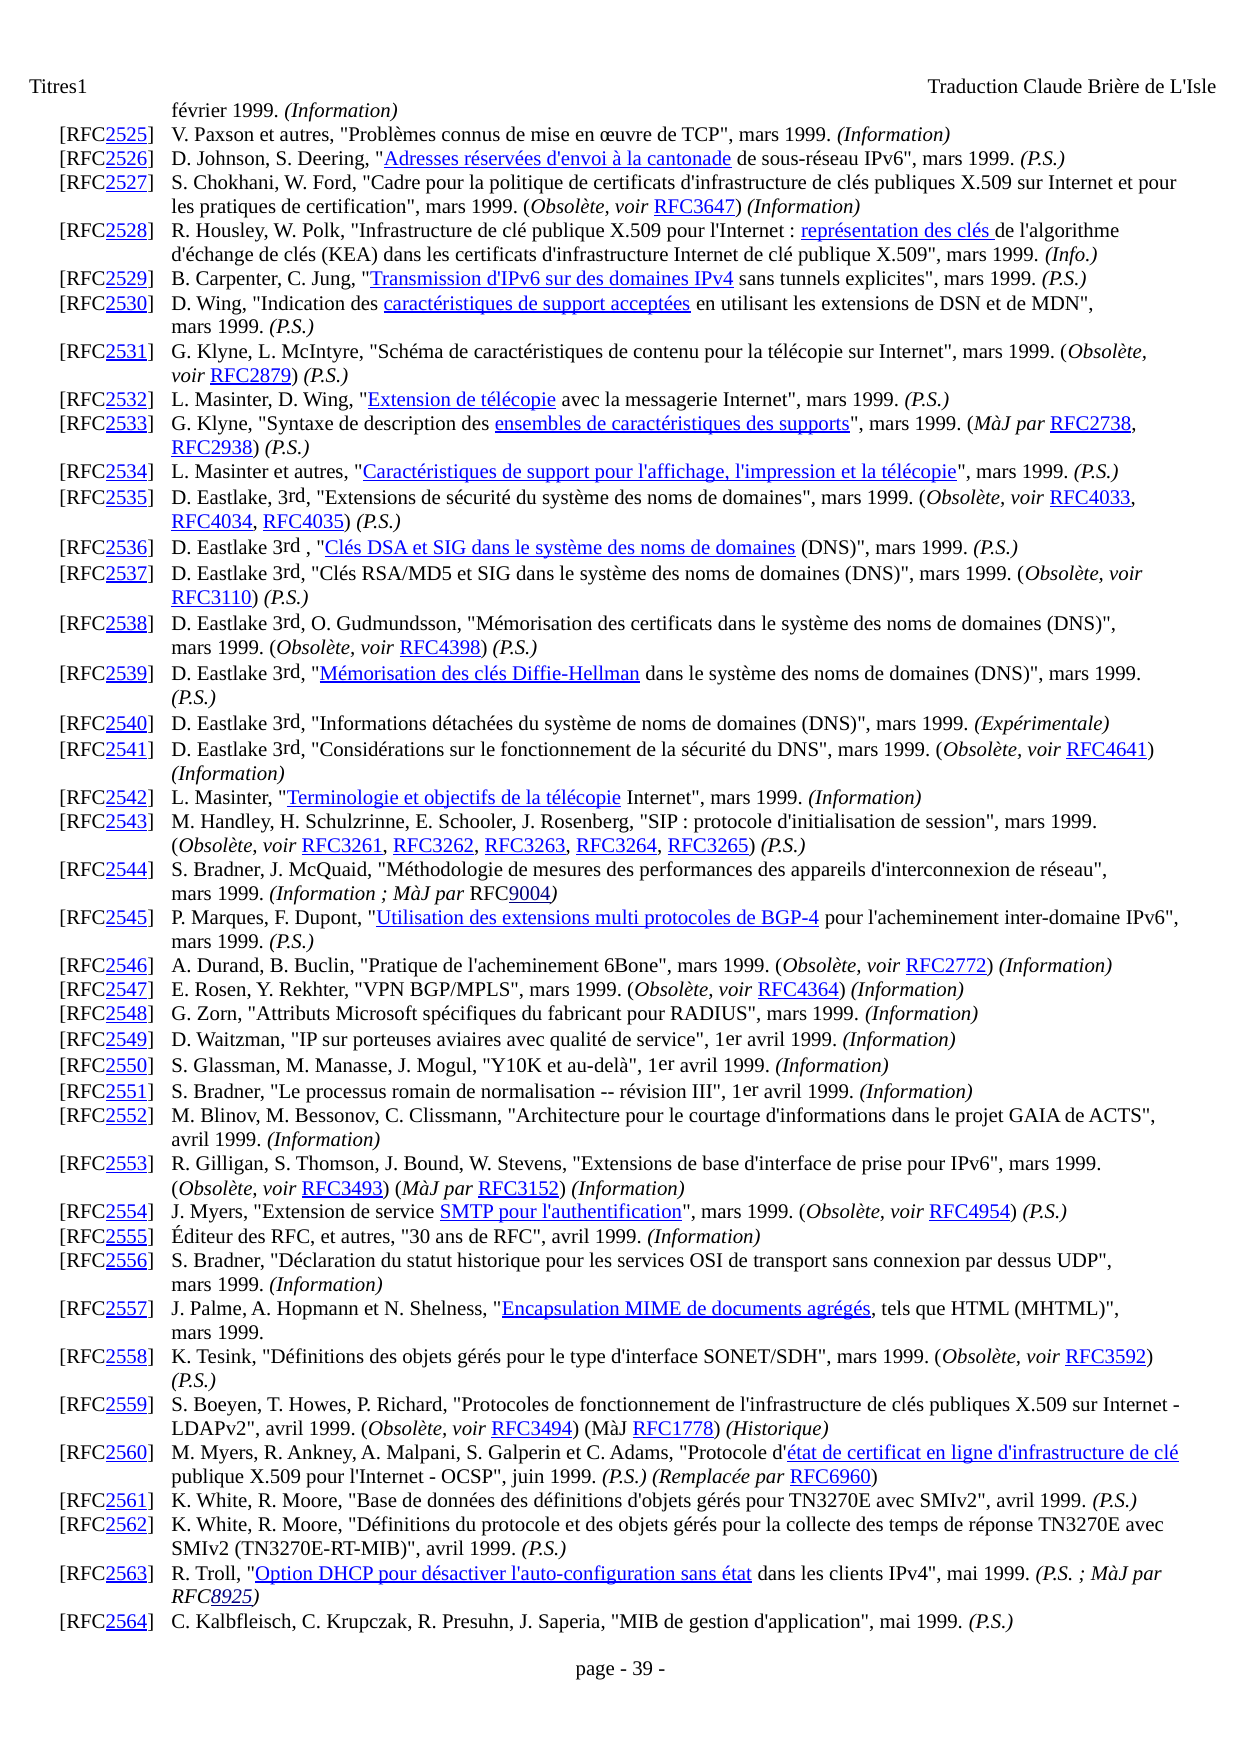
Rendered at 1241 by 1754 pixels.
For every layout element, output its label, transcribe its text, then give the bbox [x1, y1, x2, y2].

text [RFC2542] L. Masinter, "Terminologie et objectifs de la télécopie Internet", mars 1999. (Information) [59, 785, 1181, 809]
text [RFC2550] S. Glassman, M. Manasse, J. Mogul, "Y10K et au-delà", 1er avril 1999. (Information) [59, 1051, 1181, 1077]
text [RFC2534] L. Masinter et autres, "Caractéristiques de support pour l'affichage, l'impression et la télécopie", mars 1999. (P.S.) [59, 459, 1181, 483]
text [RFC2541] D. Eastlake 3rd, "Considérations sur le fonctionnement de la sécurité du DNS", mars 1999. (Obsolète, voir RFC4641) (Information) [59, 735, 1181, 785]
text [RFC2528] R. Housley, W. Polk, "Infrastructure de clé publique X.509 pour l'Internet : représentation des clés de l'algorithme d'échange de clés (KEA) dans les certificats d'infrastructure Internet de clé publique X.509", mars 1999. (Info.) [59, 218, 1181, 266]
text [RFC2536] D. Eastlake 3rd , "Clés DSA et SIG dans le système des noms de domaines (DNS)", mars 1999. (P.S.) [59, 533, 1181, 559]
text [RFC2564] C. Kalbfleisch, C. Krupczak, R. Presuhn, J. Saperia, "MIB de gestion d'application", mai 1999. (P.S.) [59, 1608, 1181, 1633]
text [RFC2561] K. White, R. Moore, "Base de données des définitions d'objets gérés pour TN3270E avec SMIv2", avril 1999. (P.S.) [59, 1488, 1181, 1512]
text [RFC2556] S. Bradner, "Déclaration du statut historique pour les services OSI de transport sans connexion par dessus UDP", mars 1999. (Information) [59, 1248, 1181, 1296]
text [RFC2554] J. Myers, "Extension de service SMTP pour l'authentification", mars 1999. (Obsolète, voir RFC4954) (P.S.) [59, 1199, 1181, 1223]
text [RFC2532] L. Masinter, D. Wing, "Extension de télécopie avec la messagerie Internet", mars 1999. (P.S.) [59, 387, 1181, 411]
text février 1999. (Information) [59, 98, 1181, 122]
text [RFC2531] G. Klyne, L. McIntyre, "Schéma de caractéristiques de contenu pour la télécopie sur Internet", mars 1999. (Obsolète, voir RFC2879) (P.S.) [59, 338, 1181, 387]
text [RFC2553] R. Gilligan, S. Thomson, J. Bound, W. Stevens, "Extensions de base d'interface de prise pour IPv6", mars 1999. (Obsolète, voir RFC3493) (MàJ par RFC3152) (Information) [59, 1151, 1181, 1199]
text [RFC2559] S. Boeyen, T. Howes, P. Richard, "Protocoles de fonctionnement de l'infrastructure de clés publiques X.509 sur Internet - LDAPv2", avril 1999. (Obsolète, voir RFC3494) (MàJ RFC1778) (Historique) [59, 1392, 1181, 1440]
text [RFC2530] D. Wing, "Indication des caractéristiques de support acceptées en utilisant les extensions de DSN et de MDN", mars 1999. (P.S.) [59, 290, 1181, 338]
text [RFC2529] B. Carpenter, C. Jung, "Transmission d'IPv6 sur des domaines IPv4 sans tunnels explicites", mars 1999. (P.S.) [59, 266, 1181, 290]
text [RFC2526] D. Johnson, S. Deering, "Adresses réservées d'envoi à la cantonade de sous-réseau IPv6", mars 1999. (P.S.) [59, 146, 1181, 170]
text [RFC2558] K. Tesink, "Définitions des objets gérés pour le type d'interface SONET/SDH", mars 1999. (Obsolète, voir RFC3592) (P.S.) [59, 1344, 1181, 1392]
text [RFC2555] Éditeur des RFC, et autres, "30 ans de RFC", avril 1999. (Information) [59, 1223, 1181, 1248]
text [RFC2545] P. Marques, F. Dupont, "Utilisation des extensions multi protocoles de BGP-4 pour l'acheminement inter-domaine IPv6", mars 1999. (P.S.) [59, 905, 1181, 953]
text [RFC2539] D. Eastlake 3rd, "Mémorisation des clés Diffie-Hellman dans le système des noms de domaines (DNS)", mars 1999. (P.S.) [59, 659, 1181, 709]
text [RFC2544] S. Bradner, J. McQuaid, "Méthodologie de mesures des performances des appareils d'interconnexion de réseau", mars 1999. (Information ; MàJ par RFC9004) [59, 857, 1181, 905]
text [RFC2540] D. Eastlake 3rd, "Informations détachées du système de noms de domaines (DNS)", mars 1999. (Expérimentale) [59, 709, 1181, 735]
text [RFC2535] D. Eastlake, 3rd, "Extensions de sécurité du système des noms de domaines", mars 1999. (Obsolète, voir RFC4033, RFC4034, RFC4035) (P.S.) [59, 483, 1181, 533]
text [RFC2548] G. Zorn, "Attributs Microsoft spécifiques du fabricant pour RADIUS", mars 1999. (Information) [59, 1001, 1181, 1025]
text [RFC2543] M. Handley, H. Schulzrinne, E. Schooler, J. Rosenberg, "SIP : protocole d'initialisation de session", mars 1999. (Obsolète, voir RFC3261, RFC3262, RFC3263, RFC3264, RFC3265) (P.S.) [59, 809, 1181, 857]
text [RFC2527] S. Chokhani, W. Ford, "Cadre pour la politique de certificats d'infrastructure de clés publiques X.509 sur Internet et pour les pratiques de certification", mars 1999. (Obsolète, voir RFC3647) (Information) [59, 170, 1181, 218]
text [RFC2557] J. Palme, A. Hopmann et N. Shelness, "Encapsulation MIME de documents agrégés, tels que HTML (MHTML)", mars 1999. [59, 1296, 1181, 1344]
text [RFC2538] D. Eastlake 3rd, O. Gudmundsson, "Mémorisation des certificats dans le système des noms de domaines (DNS)", mars 1999. (Obsolète, voir RFC4398) (P.S.) [59, 609, 1181, 659]
text [RFC2537] D. Eastlake 3rd, "Clés RSA/MD5 et SIG dans le système des noms de domaines (DNS)", mars 1999. (Obsolète, voir RFC3110) (P.S.) [59, 559, 1181, 609]
text [RFC2560] M. Myers, R. Ankney, A. Malpani, S. Galperin et C. Adams, "Protocole d'état de certificat en ligne d'infrastructure de clé publique X.509 pour l'Internet - OCSP", juin 1999. (P.S.) (Remplacée par RFC6960) [59, 1440, 1181, 1488]
text [RFC2552] M. Blinov, M. Bessonov, C. Clissmann, "Architecture pour le courtage d'informations dans le projet GAIA de ACTS", avril 1999. (Information) [59, 1103, 1181, 1151]
text [RFC2533] G. Klyne, "Syntaxe de description des ensembles de caractéristiques des supports", mars 1999. (MàJ par RFC2738, RFC2938) (P.S.) [59, 411, 1181, 459]
text [RFC2563] R. Troll, "Option DHCP pour désactiver l'auto-configuration sans état dans les clients IPv4", mai 1999. (P.S. ; MàJ par RFC8925) [59, 1560, 1181, 1608]
text [RFC2547] E. Rosen, Y. Rekhter, "VPN BGP/MPLS", mars 1999. (Obsolète, voir RFC4364) (Information) [59, 977, 1181, 1001]
text [RFC2549] D. Waitzman, "IP sur porteuses aviaires avec qualité de service", 1er avril 1999. (Information) [59, 1025, 1181, 1051]
text [RFC2562] K. White, R. Moore, "Définitions du protocole et des objets gérés pour la collecte des temps de réponse TN3270E avec SMIv2 (TN3270E-RT-MIB)", avril 1999. (P.S.) [59, 1512, 1181, 1560]
text [RFC2525] V. Paxson et autres, "Problèmes connus de mise en œuvre de TCP", mars 1999. (Information) [59, 122, 1181, 146]
text [RFC2551] S. Bradner, "Le processus romain de normalisation -- révision III", 1er avril 1999. (Information) [59, 1077, 1181, 1103]
text [RFC2546] A. Durand, B. Buclin, "Pratique de l'acheminement 6Bone", mars 1999. (Obsolète, voir RFC2772) (Information) [59, 953, 1181, 977]
